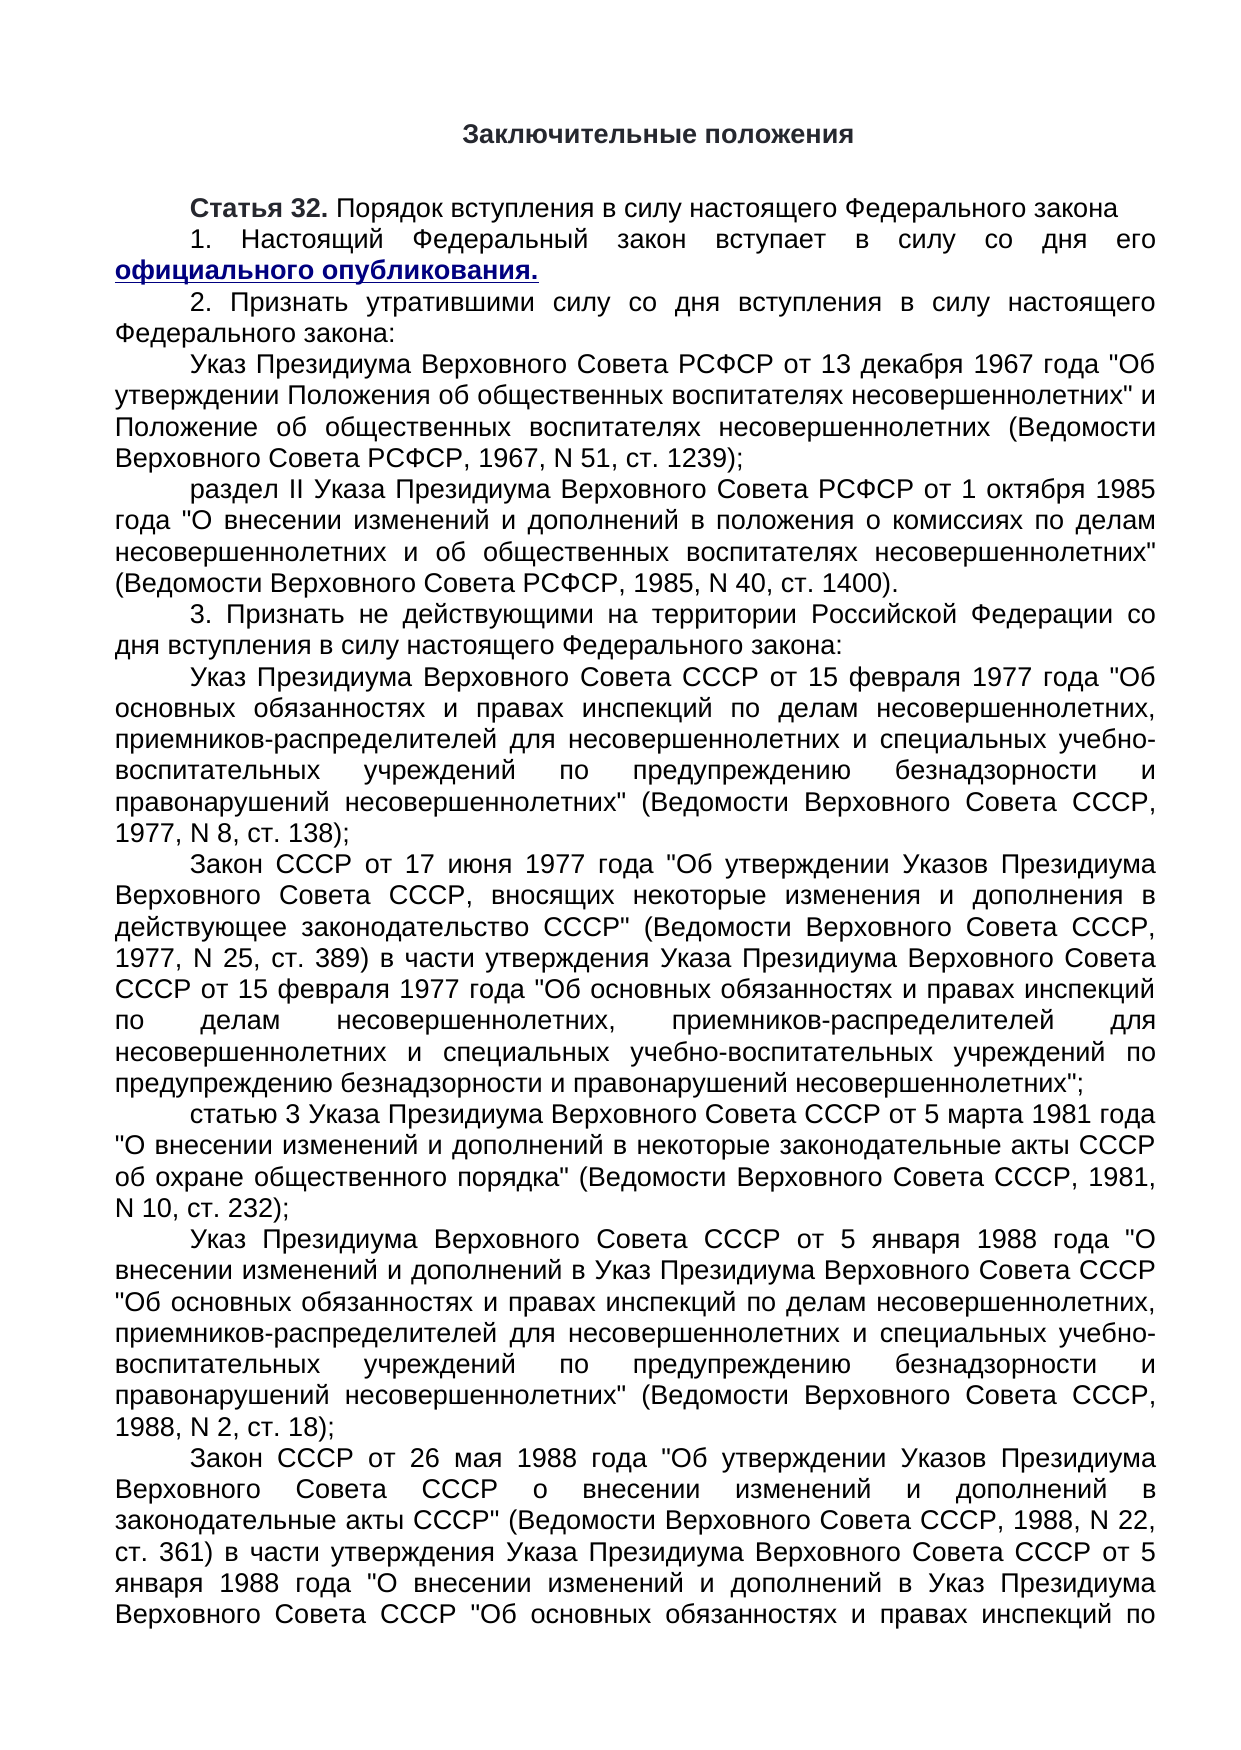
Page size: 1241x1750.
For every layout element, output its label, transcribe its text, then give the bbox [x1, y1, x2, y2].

text статью 3 Указа Президиума Верховного Совета СССР от 5 марта 1981 года "О внесении изменений и дополнений в некоторые законодательные акты СССР об охране общественного порядка" (Ведомости Верховного Совета СССР, 1981, N 10, ст. 232); [114, 1098, 1157, 1223]
text Указ Президиума Верховного Совета РСФСР от 13 декабря 1967 года "Об утверждении Положения об общественных воспитателях несовершеннолетних" и Положение об общественных воспитателях несовершеннолетних (Ведомости Верховного Совета РСФСР, 1967, N 51, ст. 1239); [114, 348, 1157, 473]
text Указ Президиума Верховного Совета СССР от 15 февраля 1977 года "Об основных обязанностях и правах инспекций по делам несовершеннолетних, приемников-распределителей для несовершеннолетних и специальных учебно-воспитательных учреждений по предупреждению безнадзорности и правонарушений несовершеннолетних" (Ведомости Верховного Совета СССР, 1977, N 8, ст. 138); [114, 661, 1157, 848]
subtitle Заключительные положения [114, 118, 1157, 149]
text 3. Признать не действующими на территории Российской Федерации со дня вступления в силу настоящего Федерального закона: [114, 598, 1157, 661]
text Закон СССР от 17 июня 1977 года "Об утверждении Указов Президиума Верховного Совета СССР, вносящих некоторые изменения и дополнения в действующее законодательство СССР" (Ведомости Верховного Совета СССР, 1977, N 25, ст. 389) в части утверждения Указа Президиума Верховного Совета СССР от 15 февраля 1977 года "Об основных обязанностях и правах инспекций по делам несовершеннолетних, приемников-распределителей для несовершеннолетних и специальных учебно-воспитательных учреждений по предупреждению безнадзорности и правонарушений несовершеннолетних"; [114, 848, 1157, 1098]
text Закон СССР от 26 мая 1988 года "Об утверждении Указов Президиума Верховного Совета СССР о внесении изменений и дополнений в законодательные акты СССР" (Ведомости Верховного Совета СССР, 1988, N 22, ст. 361) в части утверждения Указа Президиума Верховного Совета СССР от 5 января 1988 года "О внесении изменений и дополнений в Указ Президиума Верховного Совета СССР "Об основных обязанностях и правах инспекций по [114, 1442, 1157, 1629]
text Статья 32. Порядок вступления в силу настоящего Федерального закона [189, 192, 1157, 223]
text раздел II Указа Президиума Верховного Совета РСФСР от 1 октября 1985 года "О внесении изменений и дополнений в положения о комиссиях по делам несовершеннолетних и об общественных воспитателях несовершеннолетних" (Ведомости Верховного Совета РСФСР, 1985, N 40, ст. 1400). [114, 473, 1157, 598]
text Указ Президиума Верховного Совета СССР от 5 января 1988 года "О внесении изменений и дополнений в Указ Президиума Верховного Совета СССР "Об основных обязанностях и правах инспекций по делам несовершеннолетних, приемников-распределителей для несовершеннолетних и специальных учебно-воспитательных учреждений по предупреждению безнадзорности и правонарушений несовершеннолетних" (Ведомости Верховного Совета СССР, 1988, N 2, ст. 18); [114, 1223, 1157, 1442]
text 1. Настоящий Федеральный закон вступает в силу со дня его официального опубликования. [114, 223, 1157, 286]
text 2. Признать утратившими силу со дня вступления в силу настоящего Федерального закона: [114, 286, 1157, 348]
